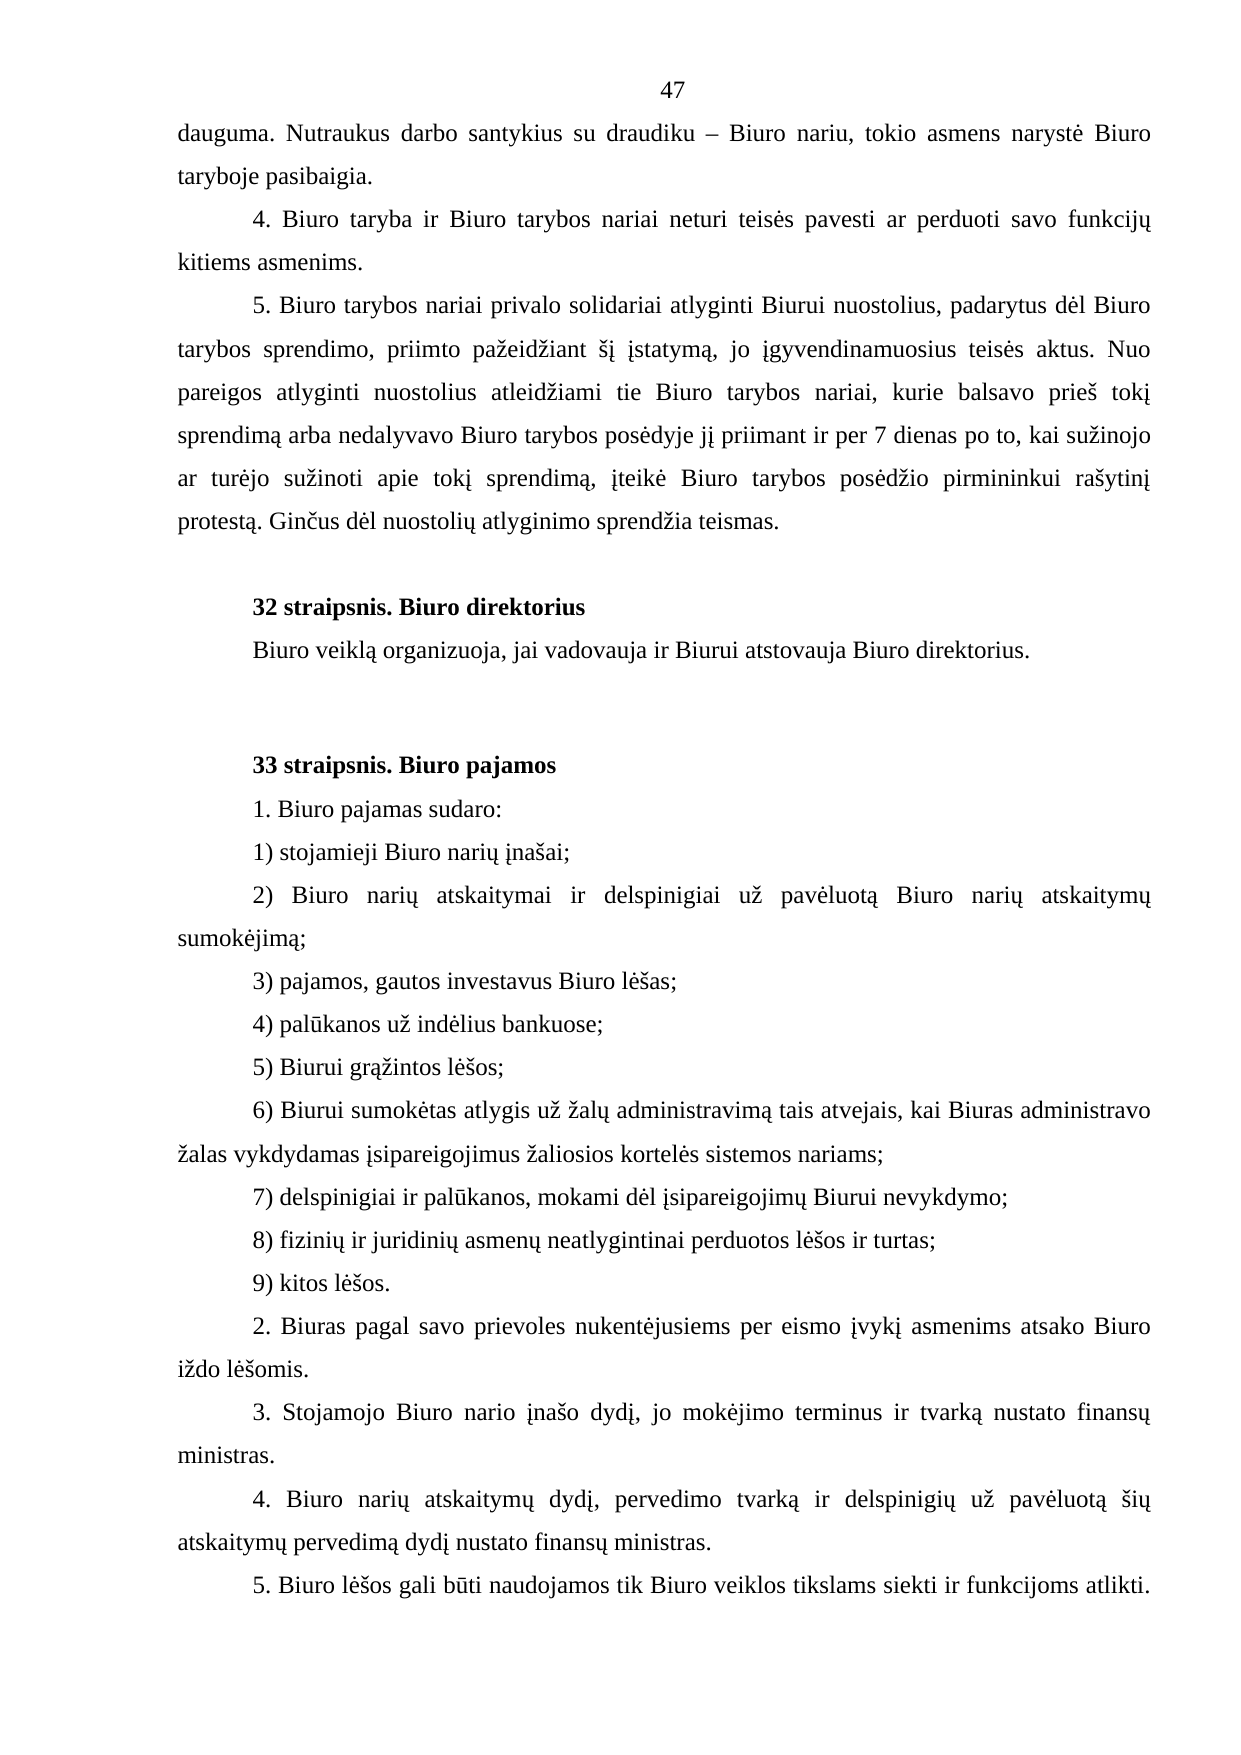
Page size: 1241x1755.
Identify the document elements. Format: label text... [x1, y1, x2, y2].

text 1) stojamieji Biuro narių įnašai; [177, 837, 1152, 866]
text 6) Biurui sumokėtas atlygis už žalų administravimą tais atvejais, kai Biuras administravo žalas vykdydamas įsipareigojimus žaliosios kortelės sistemos nariams; [177, 1096, 1152, 1167]
text 4. Biuro taryba ir Biuro tarybos nariai neturi teisės pavesti ar perduoti savo funkcijų kitiems asmenims. [177, 204, 1152, 276]
text dauguma. Nutraukus darbo santykius su draudiku – Biuro nariu, tokio asmens narystė Biuro taryboje pasibaigia. [177, 118, 1152, 190]
text 3. Stojamojo Biuro nario įnašo dydį, jo mokėjimo terminus ir tvarką nustato finansų ministras. [177, 1397, 1152, 1469]
text 5) Biurui grąžintos lėšos; [177, 1052, 1152, 1081]
text 4) palūkanos už indėlius bankuose; [177, 1009, 1152, 1038]
text 7) delspinigiai ir palūkanos, mokami dėl įsipareigojimų Biurui nevykdymo; [177, 1182, 1152, 1211]
text 5. Biuro lėšos gali būti naudojamos tik Biuro veiklos tikslams siekti ir funkcijoms atlikti. [177, 1570, 1152, 1599]
text 9) kitos lėšos. [177, 1268, 1152, 1297]
text 3) pajamos, gautos investavus Biuro lėšas; [177, 966, 1152, 995]
text 5. Biuro tarybos nariai privalo solidariai atlyginti Biurui nuostolius, padarytus dėl Biuro tarybos sprendimo, priimto pažeidžiant šį įstatymą, jo įgyvendinamuosius teisės aktus. Nuo pareigos atlyginti nuostolius atleidžiami tie Biuro tarybos nariai, kurie balsavo prieš tokį sprendimą arba nedalyvavo Biuro tarybos posėdyje jį priimant ir per 7 dienas po to, kai sužinojo ar turėjo sužinoti apie tokį sprendimą, įteikė Biuro tarybos posėdžio pirmininkui rašytinį protestą. Ginčus dėl nuostolių atlyginimo sprendžia teismas. [177, 291, 1152, 535]
text 33 straipsnis. Biuro pajamos [177, 751, 1152, 779]
text 8) fizinių ir juridinių asmenų neatlygintinai perduotos lėšos ir turtas; [177, 1225, 1152, 1254]
text 1. Biuro pajamas sudaro: [177, 794, 1152, 822]
text Biuro veiklą organizuoja, jai vadovauja ir Biurui atstovauja Biuro direktorius. [177, 636, 1152, 664]
text 4. Biuro narių atskaitymų dydį, pervedimo tvarką ir delspinigių už pavėluotą šių atskaitymų pervedimą dydį nustato finansų ministras. [177, 1484, 1152, 1556]
text 2. Biuras pagal savo prievoles nukentėjusiems per eismo įvykį asmenims atsako Biuro iždo lėšomis. [177, 1311, 1152, 1383]
text 2) Biuro narių atskaitymai ir delspinigiai už pavėluotą Biuro narių atskaitymų sumokėjimą; [177, 880, 1152, 952]
text 32 straipsnis. Biuro direktorius [177, 592, 1152, 621]
